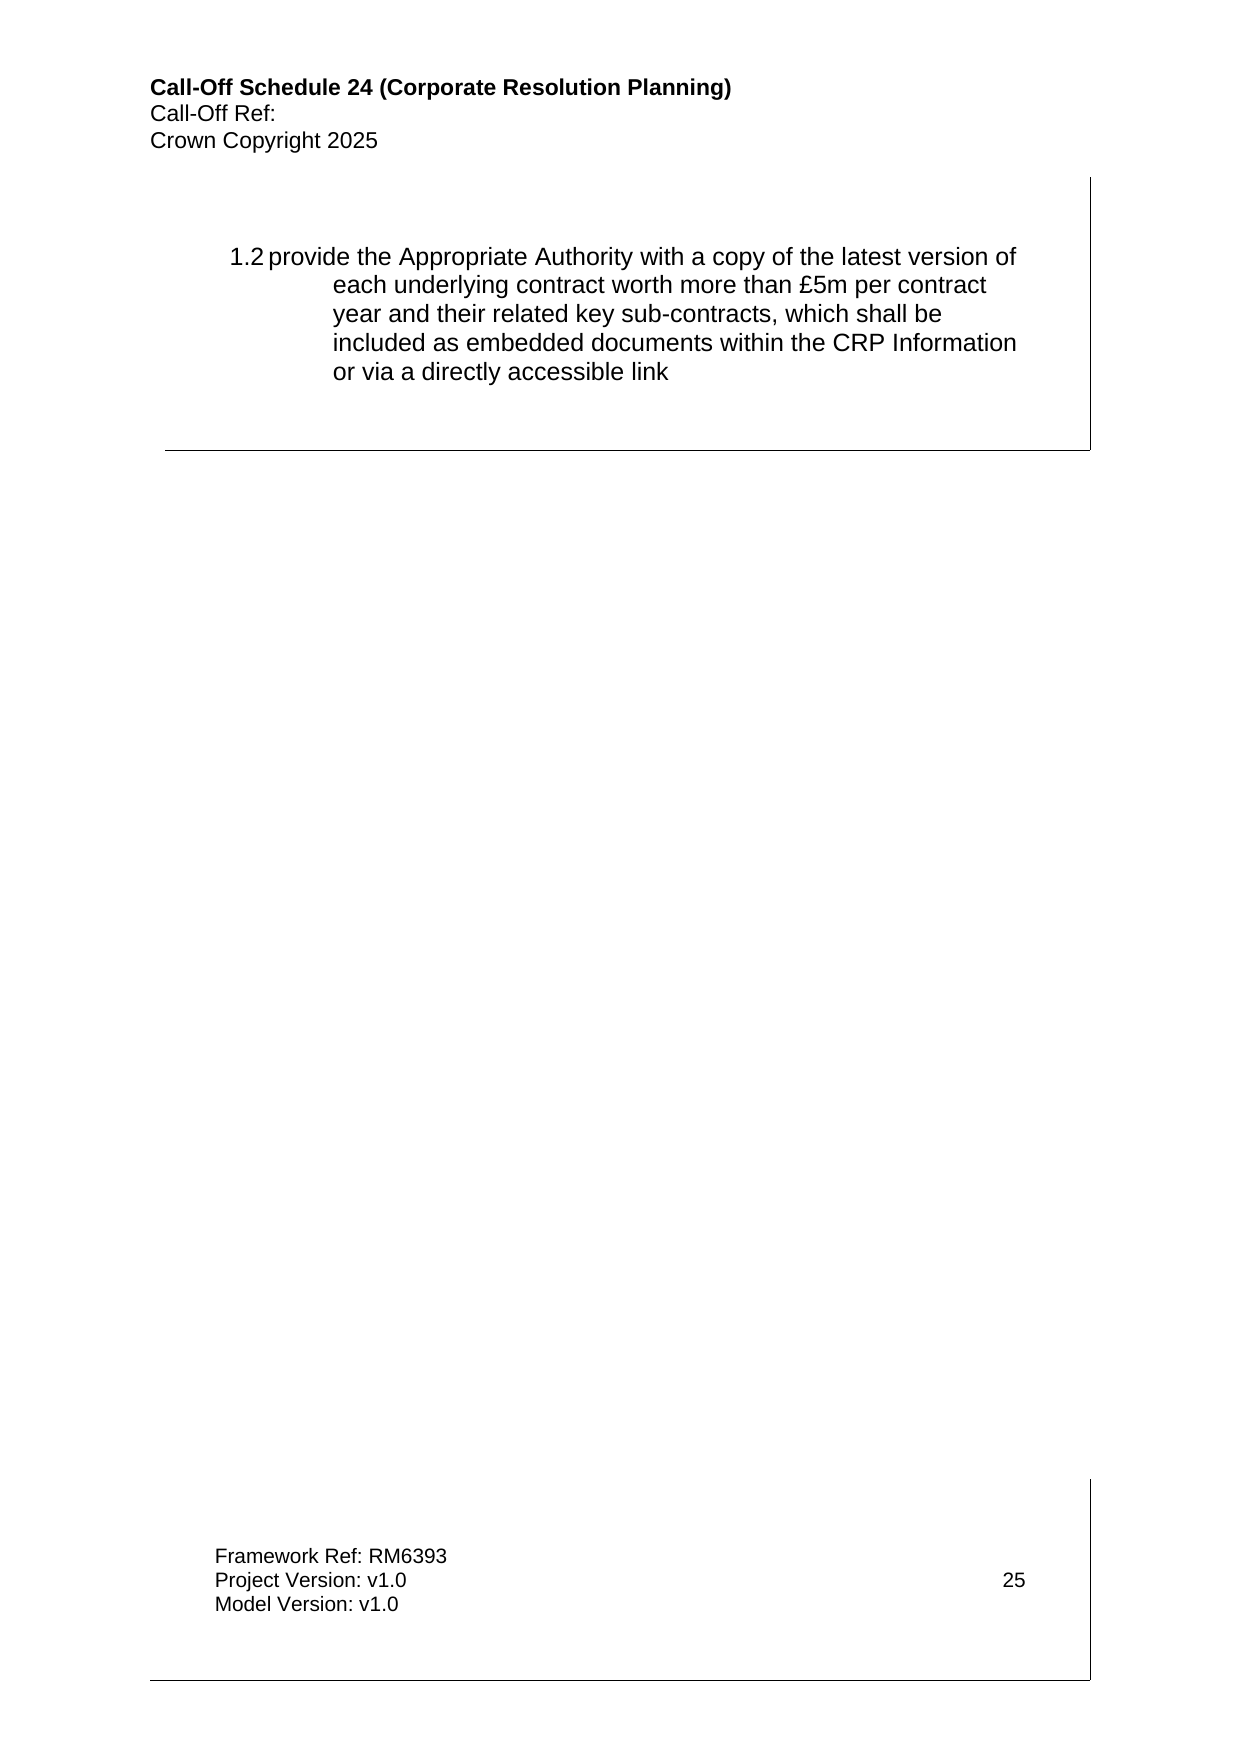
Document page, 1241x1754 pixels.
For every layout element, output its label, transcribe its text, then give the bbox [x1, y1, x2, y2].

list provide the Appropriate Authority with a copy of the latest version of each underlying contract worth more than £5m per contract year and their related key sub-contracts, which shall be included as embedded documents within the CRP Information or via a directly accessible link [165, 177, 1090, 450]
